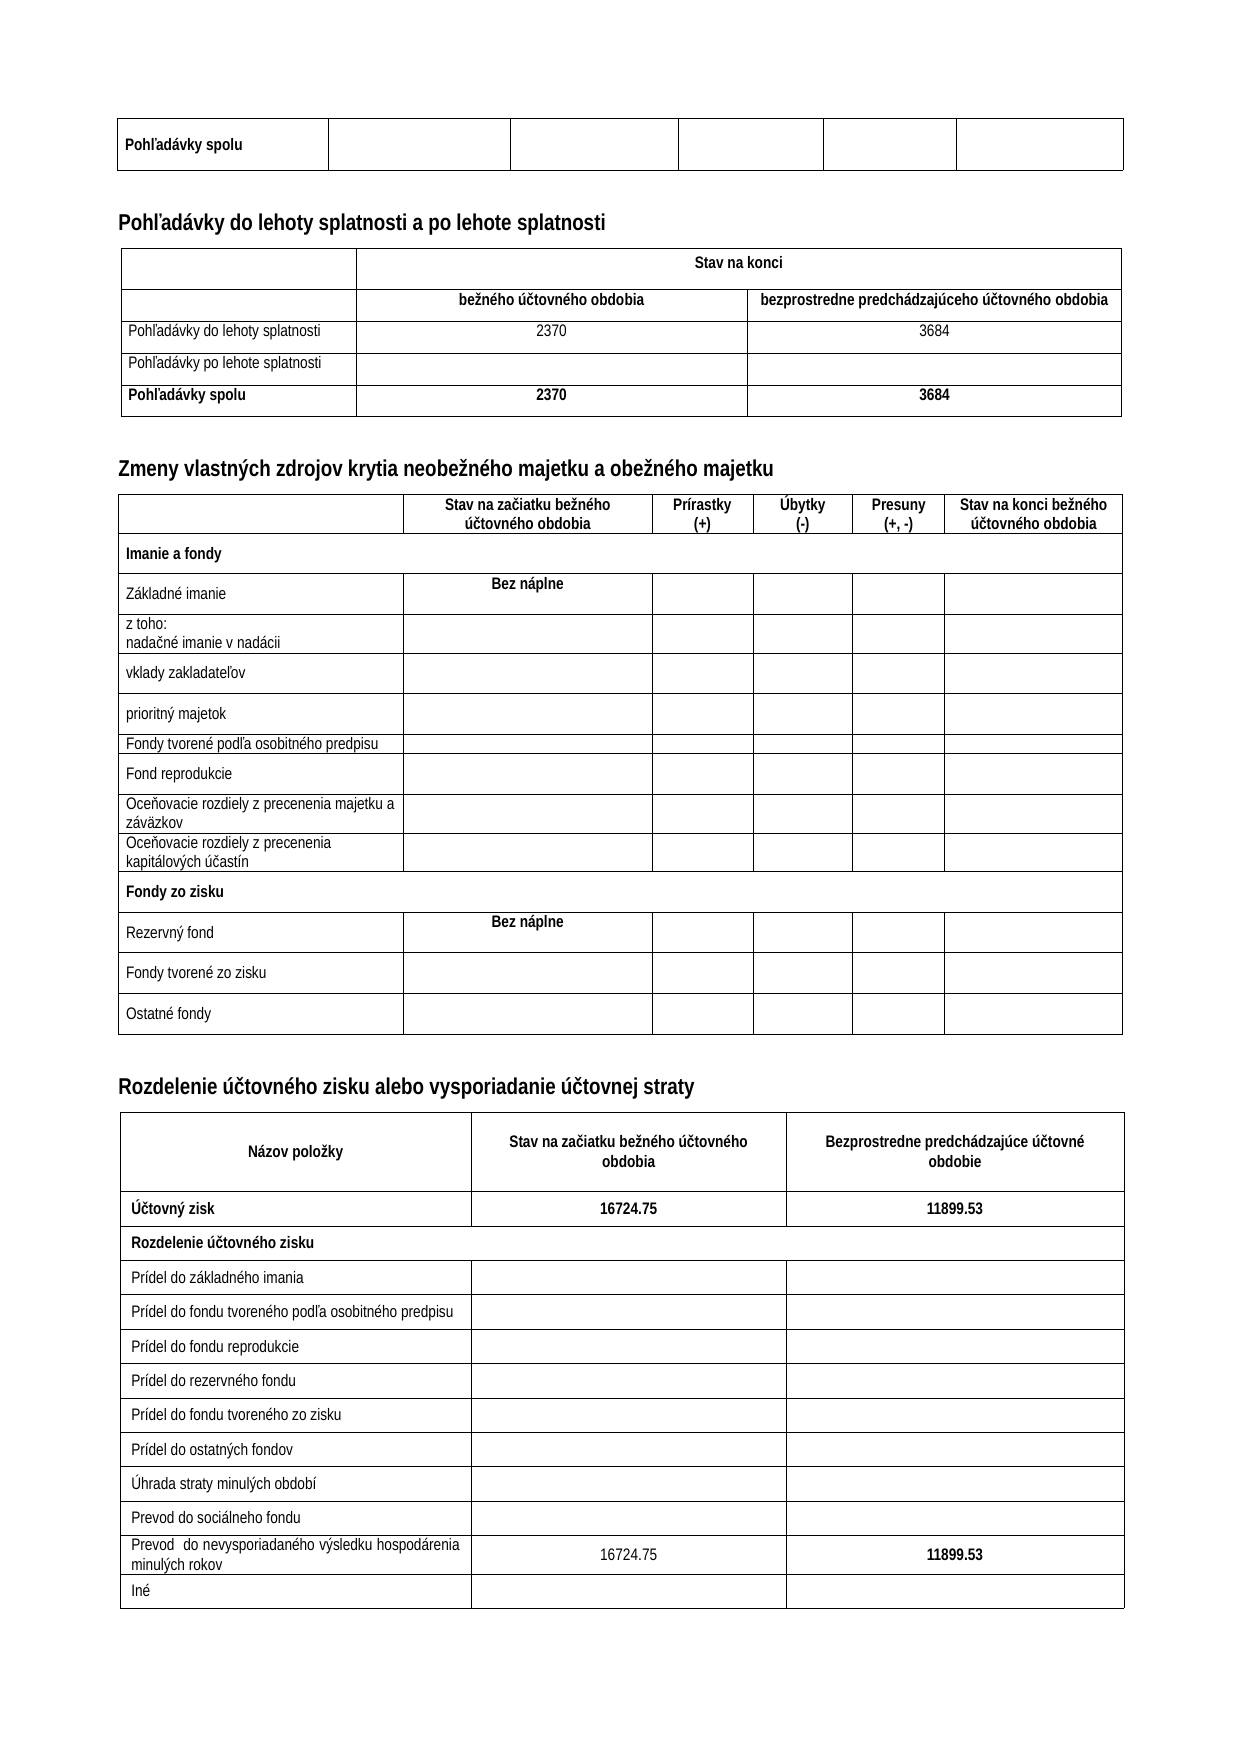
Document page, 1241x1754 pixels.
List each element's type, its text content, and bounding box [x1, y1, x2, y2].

table_cell [957, 119, 1123, 170]
table_cell bežného účtovného obdobia [357, 290, 747, 321]
table_cell [653, 834, 753, 871]
table_cell 3684 [748, 322, 1121, 353]
table_cell [472, 1364, 786, 1397]
table_cell [787, 1502, 1124, 1535]
table_cell [853, 735, 944, 753]
table_cell Účtovný zisk [121, 1192, 471, 1226]
table_cell Bez náplne [404, 574, 652, 614]
table_cell [404, 953, 652, 993]
table_cell [945, 654, 1122, 693]
table_header Presuny (+, -) [853, 495, 944, 533]
table_header Stav na začiatku bežného účtovného obdobia [404, 495, 652, 533]
table_header Úbytky (-) [754, 495, 852, 533]
text Rozdelenie účtovného zisku alebo vysporiadanie účtovnej straty [118, 1073, 1122, 1099]
table_cell [754, 735, 852, 753]
table_cell [404, 615, 652, 652]
table_cell 11899,53 [787, 1192, 1124, 1226]
table_cell 2370 [357, 322, 747, 353]
table_cell [472, 1467, 786, 1501]
table_cell [754, 913, 852, 952]
table_header Stav na konci [357, 249, 1121, 289]
table_cell Fond reprodukcie [119, 754, 403, 794]
table_cell [653, 754, 753, 794]
table_cell [472, 1502, 786, 1535]
table_header Názov položky [121, 1113, 471, 1191]
table_cell Prídel do rezervného fondu [121, 1364, 471, 1397]
table_cell [653, 953, 753, 993]
table_cell [404, 795, 652, 832]
table_cell [853, 953, 944, 993]
table_cell [853, 913, 944, 952]
table_cell [787, 1330, 1124, 1363]
table_cell Prídel do fondu reprodukcie [121, 1330, 471, 1363]
table_cell Pohľadávky do lehoty splatnosti [122, 322, 356, 353]
table_cell [945, 834, 1122, 871]
table_cell [404, 735, 652, 753]
table_cell Prídel do fondu tvoreného podľa osobitného predpisu [121, 1295, 471, 1329]
table_cell [653, 694, 753, 734]
table_cell [945, 795, 1122, 832]
table_cell [472, 1261, 786, 1294]
table_cell [754, 754, 852, 794]
table_cell Pohľadávky spolu [118, 119, 328, 170]
table_cell [945, 953, 1122, 993]
table_cell Oceňovacie rozdiely z precenenia majetku a záväzkov [119, 795, 403, 832]
table_header [122, 249, 356, 289]
table_cell [653, 994, 753, 1034]
table_cell [679, 119, 823, 170]
table_cell [754, 615, 852, 652]
table_cell [853, 754, 944, 794]
table_cell [653, 574, 753, 614]
table_cell Prevod do nevysporiadaného výsledku hospodárenia minulých rokov [121, 1536, 471, 1573]
table_cell [472, 1575, 786, 1608]
table_cell [754, 694, 852, 734]
table_cell Základné imanie [119, 574, 403, 614]
table_cell [653, 795, 753, 832]
table_cell Oceňovacie rozdiely z precenenia kapitálových účastín [119, 834, 403, 871]
table_cell [653, 615, 753, 652]
table_cell [853, 795, 944, 832]
table_header [119, 495, 403, 533]
table_cell [511, 119, 678, 170]
table_cell bezprostredne predchádzajúceho účtovného obdobia [748, 290, 1121, 321]
table_cell [787, 1364, 1124, 1397]
table_cell [945, 913, 1122, 952]
table_cell [404, 654, 652, 693]
table_cell [787, 1433, 1124, 1466]
table_cell [787, 1467, 1124, 1501]
table_cell [853, 994, 944, 1034]
table_cell [754, 574, 852, 614]
table_cell [472, 1295, 786, 1329]
table_cell [853, 615, 944, 652]
table_cell Fondy tvorené podľa osobitného predpisu [119, 735, 403, 753]
table_cell [329, 119, 510, 170]
table_cell [748, 354, 1121, 384]
table_cell [945, 574, 1122, 614]
table_cell [404, 834, 652, 871]
table_cell [853, 694, 944, 734]
table_cell Fondy tvorené zo zisku [119, 953, 403, 993]
table_cell Rezervný fond [119, 913, 403, 952]
table_cell [853, 654, 944, 693]
table_cell [853, 574, 944, 614]
table_cell [357, 354, 747, 384]
text Zmeny vlastných zdrojov krytia neobežného majetku a obežného majetku [118, 455, 1122, 482]
table_cell Úhrada straty minulých období [121, 1467, 471, 1501]
table_cell [787, 1575, 1124, 1608]
table_cell 16724,75 [472, 1536, 786, 1573]
table_cell [754, 654, 852, 693]
table_cell 11899,53 [787, 1536, 1124, 1573]
table_cell [945, 615, 1122, 652]
table_cell Rozdelenie účtovného zisku [121, 1227, 1124, 1260]
table_cell [472, 1330, 786, 1363]
table_cell Prídel do fondu tvoreného zo zisku [121, 1399, 471, 1432]
table_cell [945, 994, 1122, 1034]
table_cell vklady zakladateľov [119, 654, 403, 693]
table_cell prioritný majetok [119, 694, 403, 734]
table_cell [754, 953, 852, 993]
table_cell [472, 1433, 786, 1466]
table_cell Pohľadávky spolu [122, 386, 356, 416]
table_cell 3684 [748, 386, 1121, 416]
table_cell z toho: nadačné imanie v nadácii [119, 615, 403, 652]
table_cell Prídel do ostatných fondov [121, 1433, 471, 1466]
table_cell [404, 754, 652, 794]
table_cell Ostatné fondy [119, 994, 403, 1034]
table_cell [653, 654, 753, 693]
table_cell [404, 994, 652, 1034]
table_cell [472, 1399, 786, 1432]
table_header Stav na konci bežného účtovného obdobia [945, 495, 1122, 533]
table_cell Imanie a fondy [119, 534, 1122, 573]
table_cell [787, 1399, 1124, 1432]
table_cell [754, 834, 852, 871]
table_cell [945, 735, 1122, 753]
table_cell Prídel do základného imania [121, 1261, 471, 1294]
table_cell Iné [121, 1575, 471, 1608]
table_cell [853, 834, 944, 871]
table_cell 2370 [357, 386, 747, 416]
table_cell [653, 913, 753, 952]
table_cell [787, 1295, 1124, 1329]
table_cell [404, 694, 652, 734]
table_cell [787, 1261, 1124, 1294]
table_cell 16724,75 [472, 1192, 786, 1226]
text Pohľadávky do lehoty splatnosti a po lehote splatnosti [118, 209, 1122, 235]
table_header Prírastky (+) [653, 495, 753, 533]
table_cell [945, 754, 1122, 794]
table_cell [653, 735, 753, 753]
table_header Stav na začiatku bežného účtovného obdobia [472, 1113, 786, 1191]
table_cell [754, 994, 852, 1034]
table_cell [824, 119, 956, 170]
table_cell [754, 795, 852, 832]
table_cell [122, 290, 356, 321]
table_header Bezprostredne predchádzajúce účtovné obdobie [787, 1113, 1124, 1191]
table_cell [945, 694, 1122, 734]
table_cell Fondy zo zisku [119, 872, 1122, 912]
table_cell Pohľadávky po lehote splatnosti [122, 354, 356, 384]
table_cell Prevod do sociálneho fondu [121, 1502, 471, 1535]
table_cell Bez náplne [404, 913, 652, 952]
